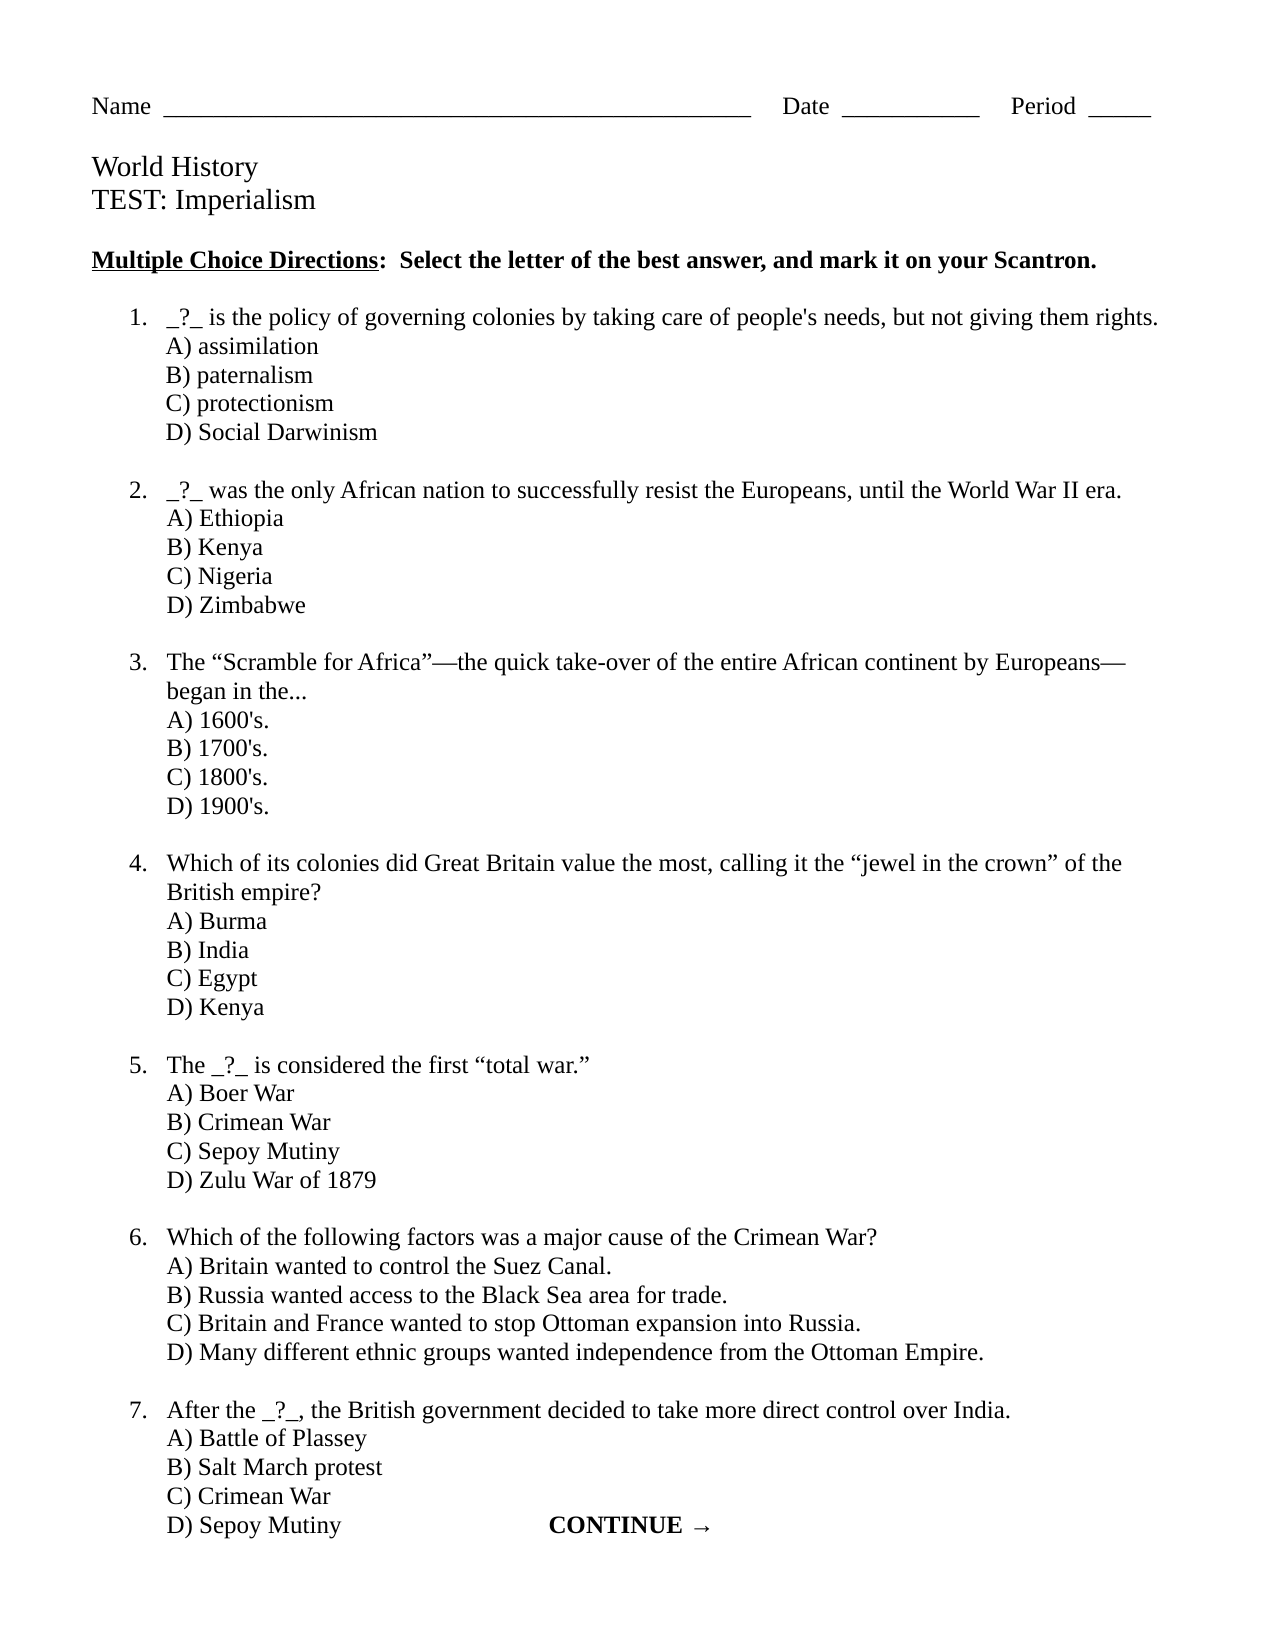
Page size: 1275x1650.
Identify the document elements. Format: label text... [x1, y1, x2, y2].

list The “Scramble for Africa”—the quick take-over of the entire African continent by Europeans—began in the... [129, 647, 1183, 705]
text Multiple Choice Directions: Select the letter of the best answer, and mark it on your Scantron. [91, 245, 1183, 273]
list D) Sepoy Mutiny CONTINUE → [129, 1510, 1183, 1538]
list A) 1600's. [129, 705, 1183, 733]
list A) Battle of Plassey [129, 1423, 1183, 1452]
list The _?_ is considered the first “total war.” [129, 1050, 1183, 1078]
list A) Boer War [129, 1078, 1183, 1107]
list C) Egypt [129, 963, 1183, 992]
text TEST: Imperialism [91, 182, 1183, 216]
list B) Russia wanted access to the Black Sea area for trade. [129, 1280, 1183, 1308]
text C) protectionism [91, 388, 1183, 417]
list A) Ethiopia [129, 503, 1183, 532]
text D) Social Darwinism [91, 417, 1183, 446]
list D) 1900's. [129, 791, 1183, 820]
list C) Sepoy Mutiny [129, 1136, 1183, 1165]
text World History [91, 149, 1183, 182]
list Which of the following factors was a major cause of the Crimean War? [129, 1222, 1183, 1251]
list _?_ was the only African nation to successfully resist the Europeans, until the World War II era. [129, 475, 1183, 503]
list D) Zimbabwe [129, 590, 1183, 618]
text B) paternalism [91, 360, 1183, 388]
list B) Kenya [129, 532, 1183, 561]
text A) assimilation [91, 331, 1183, 360]
list B) Crimean War [129, 1107, 1183, 1136]
list After the _?_, the British government decided to take more direct control over India. [129, 1395, 1183, 1423]
list _?_ is the policy of governing colonies by taking care of people's needs, but not giving them rights. [129, 302, 1183, 331]
list C) Crimean War [129, 1481, 1183, 1510]
list B) India [129, 935, 1183, 963]
list D) Kenya [129, 992, 1183, 1021]
list B) 1700's. [129, 733, 1183, 762]
list A) Britain wanted to control the Suez Canal. [129, 1251, 1183, 1280]
list C) 1800's. [129, 762, 1183, 791]
list D) Many different ethnic groups wanted independence from the Ottoman Empire. [129, 1337, 1183, 1366]
list C) Britain and France wanted to stop Ottoman expansion into Russia. [129, 1308, 1183, 1337]
text Name _______________________________________________ Date ___________ Period _____ [91, 91, 1183, 120]
list D) Zulu War of 1879 [129, 1165, 1183, 1193]
list Which of its colonies did Great Britain value the most, calling it the “jewel in the crown” of the British empire? [129, 848, 1183, 906]
list B) Salt March protest [129, 1452, 1183, 1481]
list A) Burma [129, 906, 1183, 935]
list C) Nigeria [129, 561, 1183, 590]
